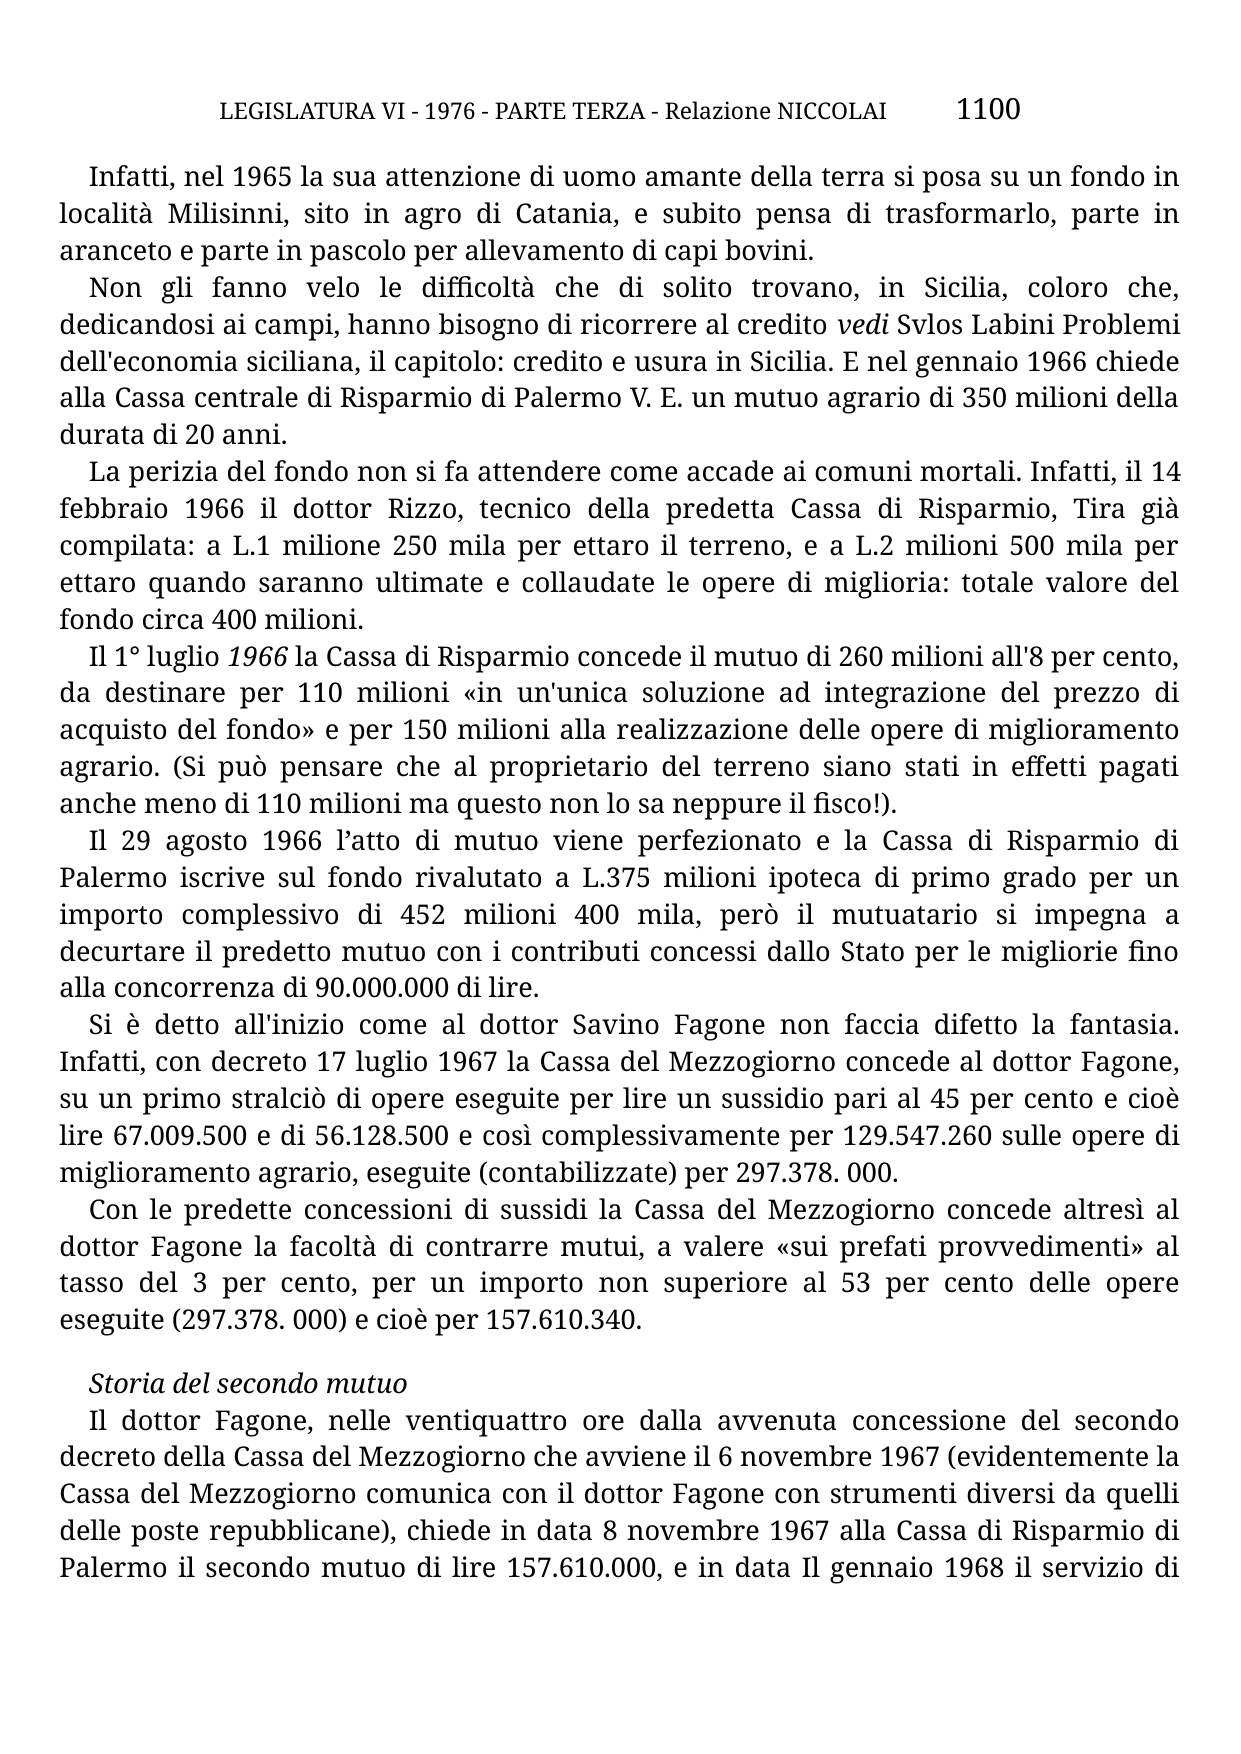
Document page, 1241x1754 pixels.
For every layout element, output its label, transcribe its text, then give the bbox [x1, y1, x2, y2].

text Il 29 agosto 1966 l’atto di mutuo viene perfezionato e la Cassa di Risparmio di Palermo iscrive sul fondo rivalutato a L.375 milioni ipoteca di primo grado per un importo complessivo di 452 milioni 400 mila, però il mutuatario si impegna a decurtare il predetto mutuo con i contributi concessi dallo Stato per le migliorie fino alla concorrenza di 90.000.000 di lire. [59, 821, 1181, 1006]
text La perizia del fondo non si fa attendere come accade ai comuni mortali. Infatti, il 14 febbraio 1966 il dottor Rizzo, tecnico della predetta Cassa di Risparmio, Tira già compilata: a L.1 milione 250 mila per ettaro il terreno, e a L.2 milioni 500 mila per ettaro quando saranno ultimate e collaudate le opere di miglioria: totale valore del fondo circa 400 milioni. [59, 453, 1181, 637]
text Il 1° luglio 1966 la Cassa di Risparmio concede il mutuo di 260 milioni all'8 per cento, da destinare per 110 milioni «in un'unica soluzione ad integrazione del prezzo di acquisto del fondo» e per 150 milioni alla realizzazione delle opere di miglioramento agrario. (Si può pensare che al proprietario del terreno siano stati in effetti pagati anche meno di 110 milioni ma questo non lo sa neppure il fisco!). [59, 637, 1181, 821]
text Storia del secondo mutuo [59, 1364, 1181, 1401]
text Infatti, nel 1965 la sua attenzione di uomo amante della terra si posa su un fondo in località Milisinni, sito in agro di Catania, e subito pensa di trasformarlo, parte in aranceto e parte in pascolo per allevamento di capi bovini. [59, 158, 1181, 268]
text Il dottor Fagone, nelle ventiquattro ore dalla avvenuta concessione del secondo decreto della Cassa del Mezzogiorno che avviene il 6 novembre 1967 (evidentemente la Cassa del Mezzogiorno comunica con il dottor Fagone con strumenti diversi da quelli delle poste repubblicane), chiede in data 8 novembre 1967 alla Cassa di Risparmio di Palermo il secondo mutuo di lire 157.610.000, e in data Il gennaio 1968 il servizio di [59, 1401, 1181, 1585]
text Si è detto all'inizio come al dottor Savino Fagone non faccia difetto la fantasia. Infatti, con decreto 17 luglio 1967 la Cassa del Mezzogiorno concede al dottor Fagone, su un primo stralciò di opere eseguite per lire un sussidio pari al 45 per cento e cioè lire 67.009.500 e di 56.128.500 e così complessivamente per 129.547.260 sulle opere di miglioramento agrario, eseguite (contabilizzate) per 297.378. 000. [59, 1006, 1181, 1190]
text Con le predette concessioni di sussidi la Cassa del Mezzogiorno concede altresì al dottor Fagone la facoltà di contrarre mutui, a valere «sui prefati provvedimenti» al tasso del 3 per cento, per un importo non superiore al 53 per cento delle opere eseguite (297.378. 000) e cioè per 157.610.340. [59, 1190, 1181, 1338]
text Non gli fanno velo le difficoltà che di solito trovano, in Sicilia, coloro che, dedicandosi ai campi, hanno bisogno di ricorrere al credito vedi Svlos Labini Problemi dell'economia siciliana, il capitolo: credito e usura in Sicilia. E nel gennaio 1966 chiede alla Cassa centrale di Risparmio di Palermo V. E. un mutuo agrario di 350 milioni della durata di 20 anni. [59, 268, 1181, 453]
